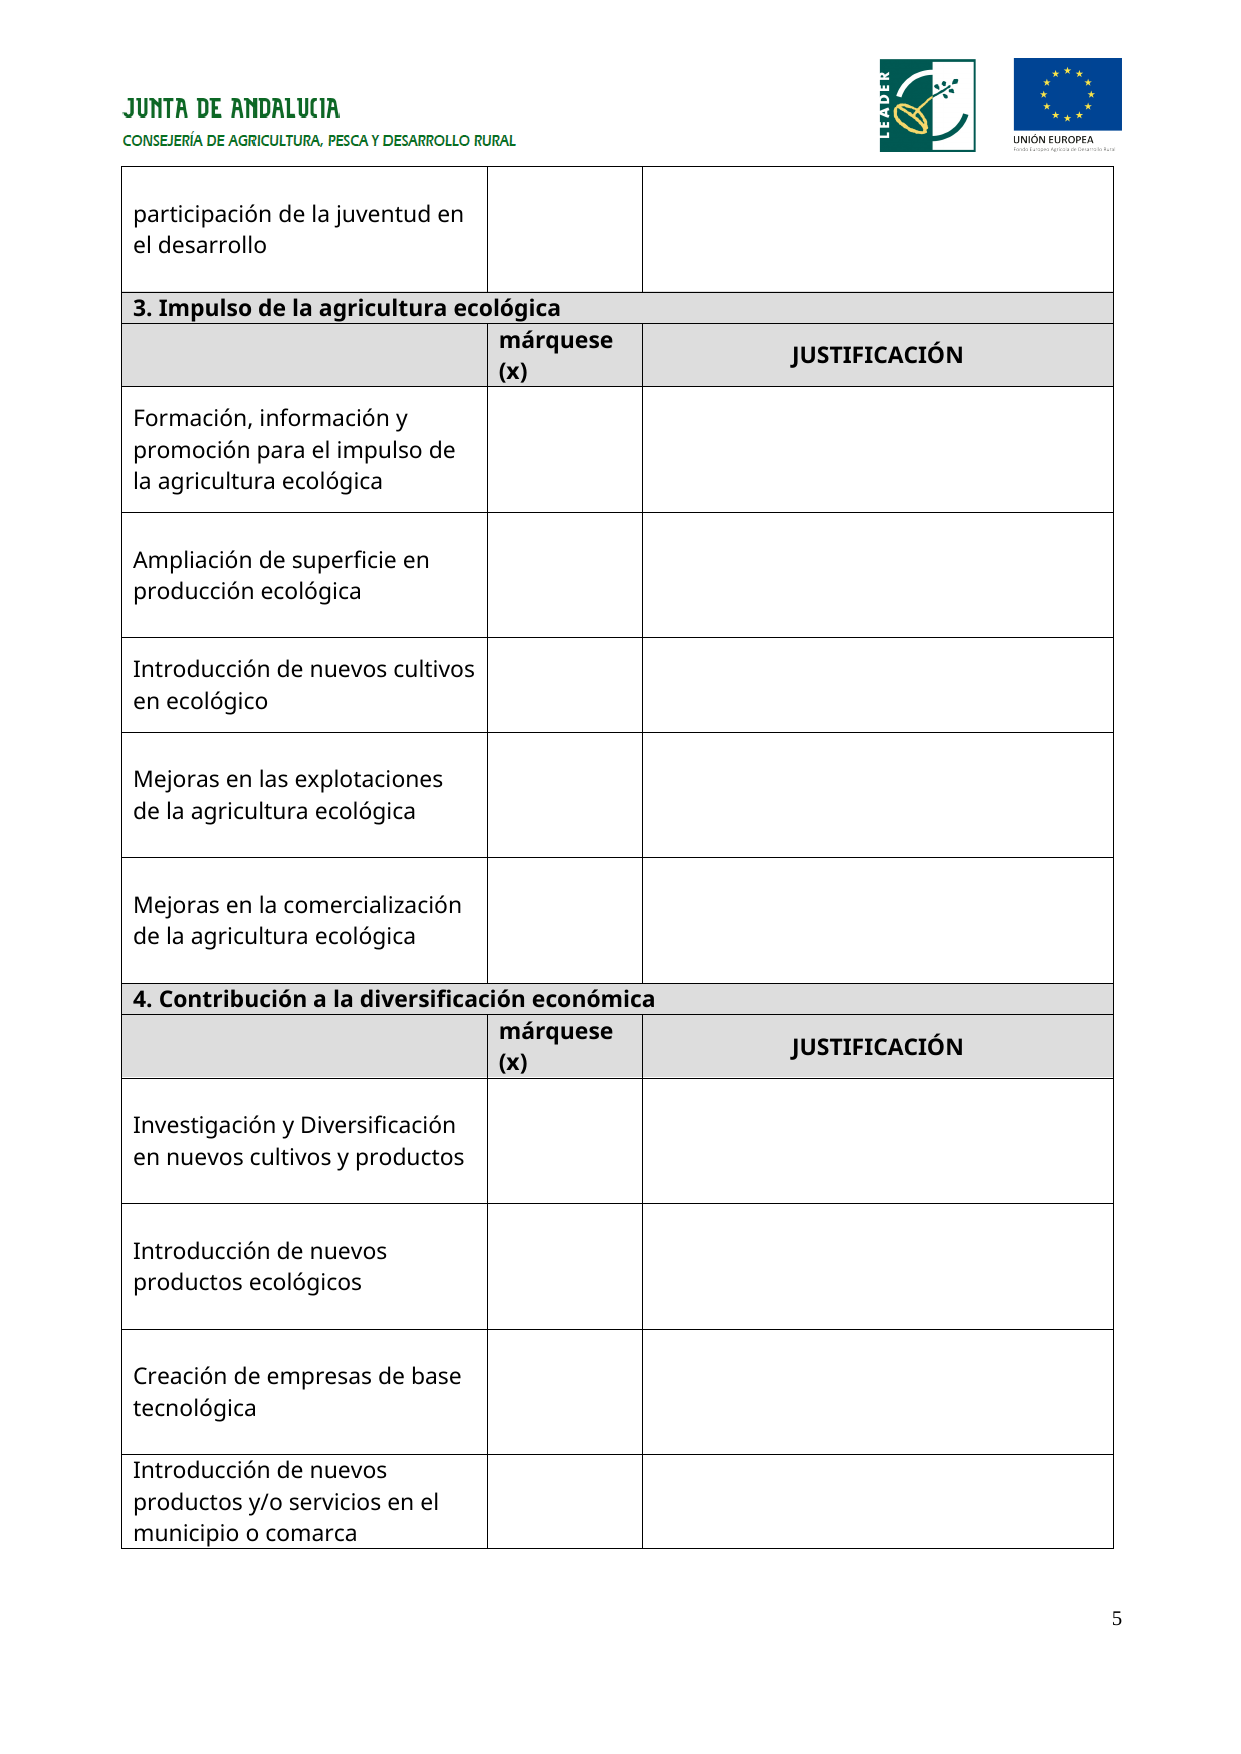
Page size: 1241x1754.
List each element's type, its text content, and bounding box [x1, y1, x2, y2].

table_cell [643, 167, 1113, 291]
picture [1013, 58, 1122, 152]
table_cell [488, 1079, 642, 1203]
table_cell [488, 733, 642, 857]
table_cell [643, 1330, 1113, 1454]
table_cell [643, 733, 1113, 857]
table_cell JUSTIFICACIÓN [643, 324, 1113, 386]
table_cell [122, 324, 487, 386]
table_cell participación de la juventud en el desarrollo [122, 167, 487, 291]
table_cell [488, 387, 642, 512]
table_cell [488, 1204, 642, 1328]
table_cell Introducción de nuevos productos ecológicos [122, 1204, 487, 1328]
table_cell 3. Impulso de la agricultura ecológica [122, 293, 1113, 323]
picture [122, 94, 521, 149]
table_cell Mejoras en la comercialización de la agricultura ecológica [122, 858, 487, 983]
table_cell 4. Contribución a la diversificación económica [122, 984, 1113, 1014]
table_cell [488, 1455, 642, 1548]
table_cell márquese (x) [488, 1015, 642, 1077]
table_cell Introducción de nuevos productos y/o servicios en el municipio o comarca [122, 1455, 487, 1548]
table_cell [488, 167, 642, 291]
table_cell [643, 387, 1113, 512]
table_cell Introducción de nuevos cultivos en ecológico [122, 638, 487, 732]
table_cell Investigación y Diversificación en nuevos cultivos y productos [122, 1079, 487, 1203]
table_cell [488, 513, 642, 637]
table_cell Formación, información y promoción para el impulso de la agricultura ecológica [122, 387, 487, 512]
table_cell Ampliación de superficie en producción ecológica [122, 513, 487, 637]
table_cell [122, 1015, 487, 1077]
table_cell [643, 1204, 1113, 1328]
table_cell márquese (x) [488, 324, 642, 386]
table_cell [488, 1330, 642, 1454]
table_cell [488, 638, 642, 732]
table_cell [643, 638, 1113, 732]
table_cell [643, 858, 1113, 983]
table_cell Mejoras en las explotaciones de la agricultura ecológica [122, 733, 487, 857]
table_cell [488, 858, 642, 983]
table_cell JUSTIFICACIÓN [643, 1015, 1113, 1077]
table_cell [643, 513, 1113, 637]
table_cell [643, 1079, 1113, 1203]
table_cell [643, 1455, 1113, 1548]
table_cell Creación de empresas de base tecnológica [122, 1330, 487, 1454]
